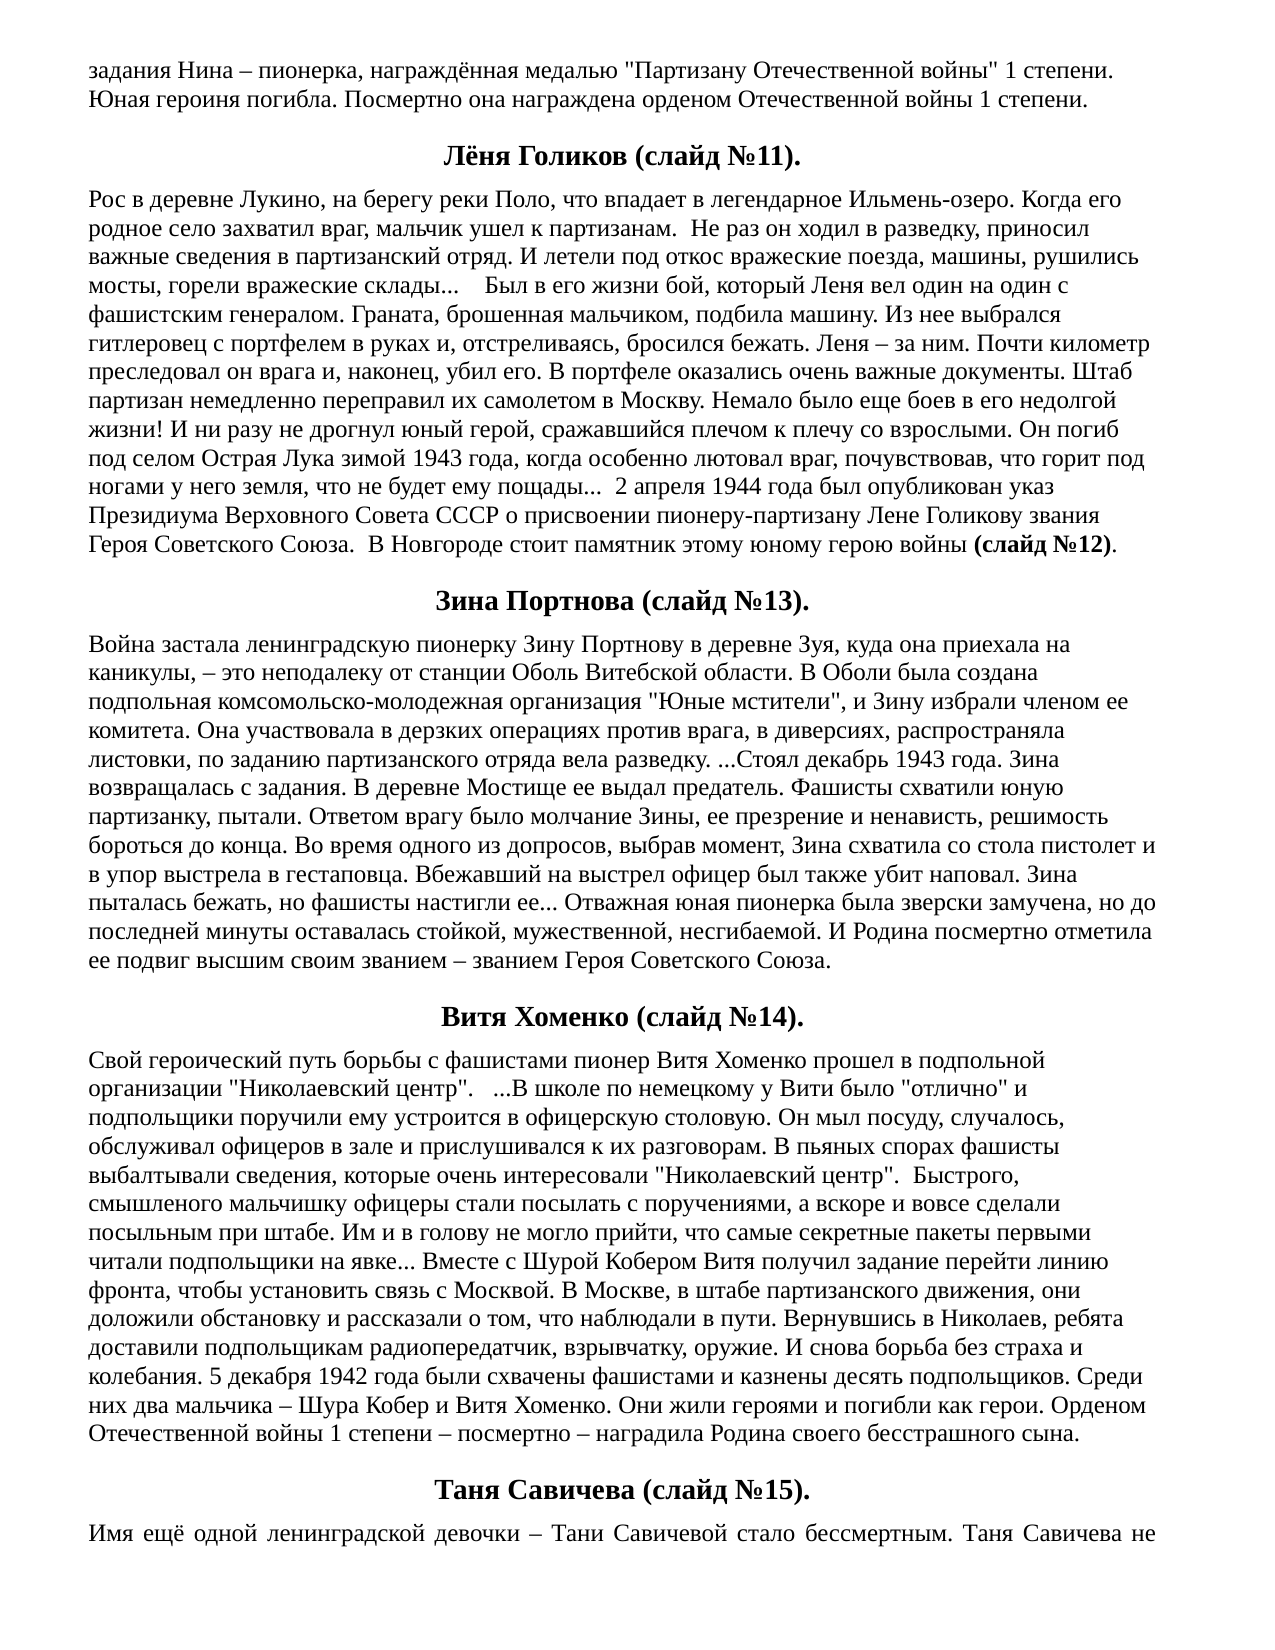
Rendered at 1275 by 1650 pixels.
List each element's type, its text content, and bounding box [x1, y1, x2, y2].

subtitle Лёня Голиков (слайд №11). [88, 138, 1157, 171]
text Имя ещё одной ленинградской девочки – Тани Савичевой стало бессмертным. Таня Савичева не [88, 1518, 1157, 1547]
subtitle Таня Савичева (слайд №15). [88, 1472, 1157, 1506]
subtitle Витя Хоменко (слайд №14). [88, 999, 1157, 1032]
subtitle Зина Портнова (слайд №13). [88, 583, 1157, 616]
text Война застала ленинградскую пионерку Зину Портнову в деревне Зуя, куда она приехала на каникулы, – это неподалеку от станции Оболь Витебской области. В Оболи была создана подпольная комсомольско-молодежная организация "Юные мстители", и Зину избрали членом ее комитета. Она участвовала в дерзких операциях против врага, в диверсиях, распространяла листовки, по заданию партизанского отряда вела разведку. ...Стоял декабрь 1943 года. Зина возвращалась с задания. В деревне Мостище ее выдал предатель. Фашисты схватили юную партизанку, пытали. Ответом врагу было молчание Зины, ее презрение и ненависть, решимость бороться до конца. Во время одного из допросов, выбрав момент, Зина схватила со стола пистолет и в упор выстрела в гестаповца. Вбежавший на выстрел офицер был также убит наповал. Зина пыталась бежать, но фашисты настигли ее... Отважная юная пионерка была зверски замучена, но до последней минуты оставалась стойкой, мужественной, несгибаемой. И Родина посмертно отметила ее подвиг высшим своим званием – званием Героя Советского Союза. [88, 629, 1157, 974]
text Свой героический путь борьбы с фашистами пионер Витя Хоменко прошел в подпольной организации "Николаевский центр". ...В школе по немецкому у Вити было "отлично" и подпольщики поручили ему устроится в офицерскую столовую. Он мыл посуду, случалось, обслуживал офицеров в зале и прислушивался к их разговорам. В пьяных спорах фашисты выбалтывали сведения, которые очень интересовали "Николаевский центр". Быстрого, смышленого мальчишку офицеры стали посылать с поручениями, а вскоре и вовсе сделали посыльным при штабе. Им и в голову не могло прийти, что самые секретные пакеты первыми читали подпольщики на явке... Вместе с Шурой Кобером Витя получил задание перейти линию фронта, чтобы установить связь с Москвой. В Москве, в штабе партизанского движения, они доложили обстановку и рассказали о том, что наблюдали в пути. Вернувшись в Николаев, ребята доставили подпольщикам радиопередатчик, взрывчатку, оружие. И снова борьба без страха и колебания. 5 декабря 1942 года были схвачены фашистами и казнены десять подпольщиков. Среди них два мальчика – Шура Кобер и Витя Хоменко. Они жили героями и погибли как герои. Орденом Отечественной войны 1 степени – посмертно – наградила Родина своего бесстрашного сына. [88, 1045, 1157, 1447]
text Рос в деревне Лукино, на берегу реки Поло, что впадает в легендарное Ильмень-озеро. Когда его родное село захватил враг, мальчик ушел к партизанам. Не раз он ходил в разведку, приносил важные сведения в партизанский отряд. И летели под откос вражеские поезда, машины, рушились мосты, горели вражеские склады... Был в его жизни бой, который Леня вел один на один с фашистским генералом. Граната, брошенная мальчиком, подбила машину. Из нее выбрался гитлеровец с портфелем в руках и, отстреливаясь, бросился бежать. Леня – за ним. Почти километр преследовал он врага и, наконец, убил его. В портфеле оказались очень важные документы. Штаб партизан немедленно переправил их самолетом в Москву. Немало было еще боев в его недолгой жизни! И ни разу не дрогнул юный герой, сражавшийся плечом к плечу со взрослыми. Он погиб под селом Острая Лука зимой 1943 года, когда особенно лютовал враг, почувствовав, что горит под ногами у него земля, что не будет ему пощады... 2 апреля 1944 года был опубликован указ Президиума Верховного Совета СССР о присвоении пионеру-партизану Лене Голикову звания Героя Советского Союза. В Новгороде стоит памятник этому юному герою войны (слайд №12). [88, 184, 1157, 558]
text задания Нина – пионерка, награждённая медалью "Партизану Отечественной войны" 1 степени. Юная героиня погибла. Посмертно она награждена орденом Отечественной войны 1 степени. [88, 55, 1157, 113]
